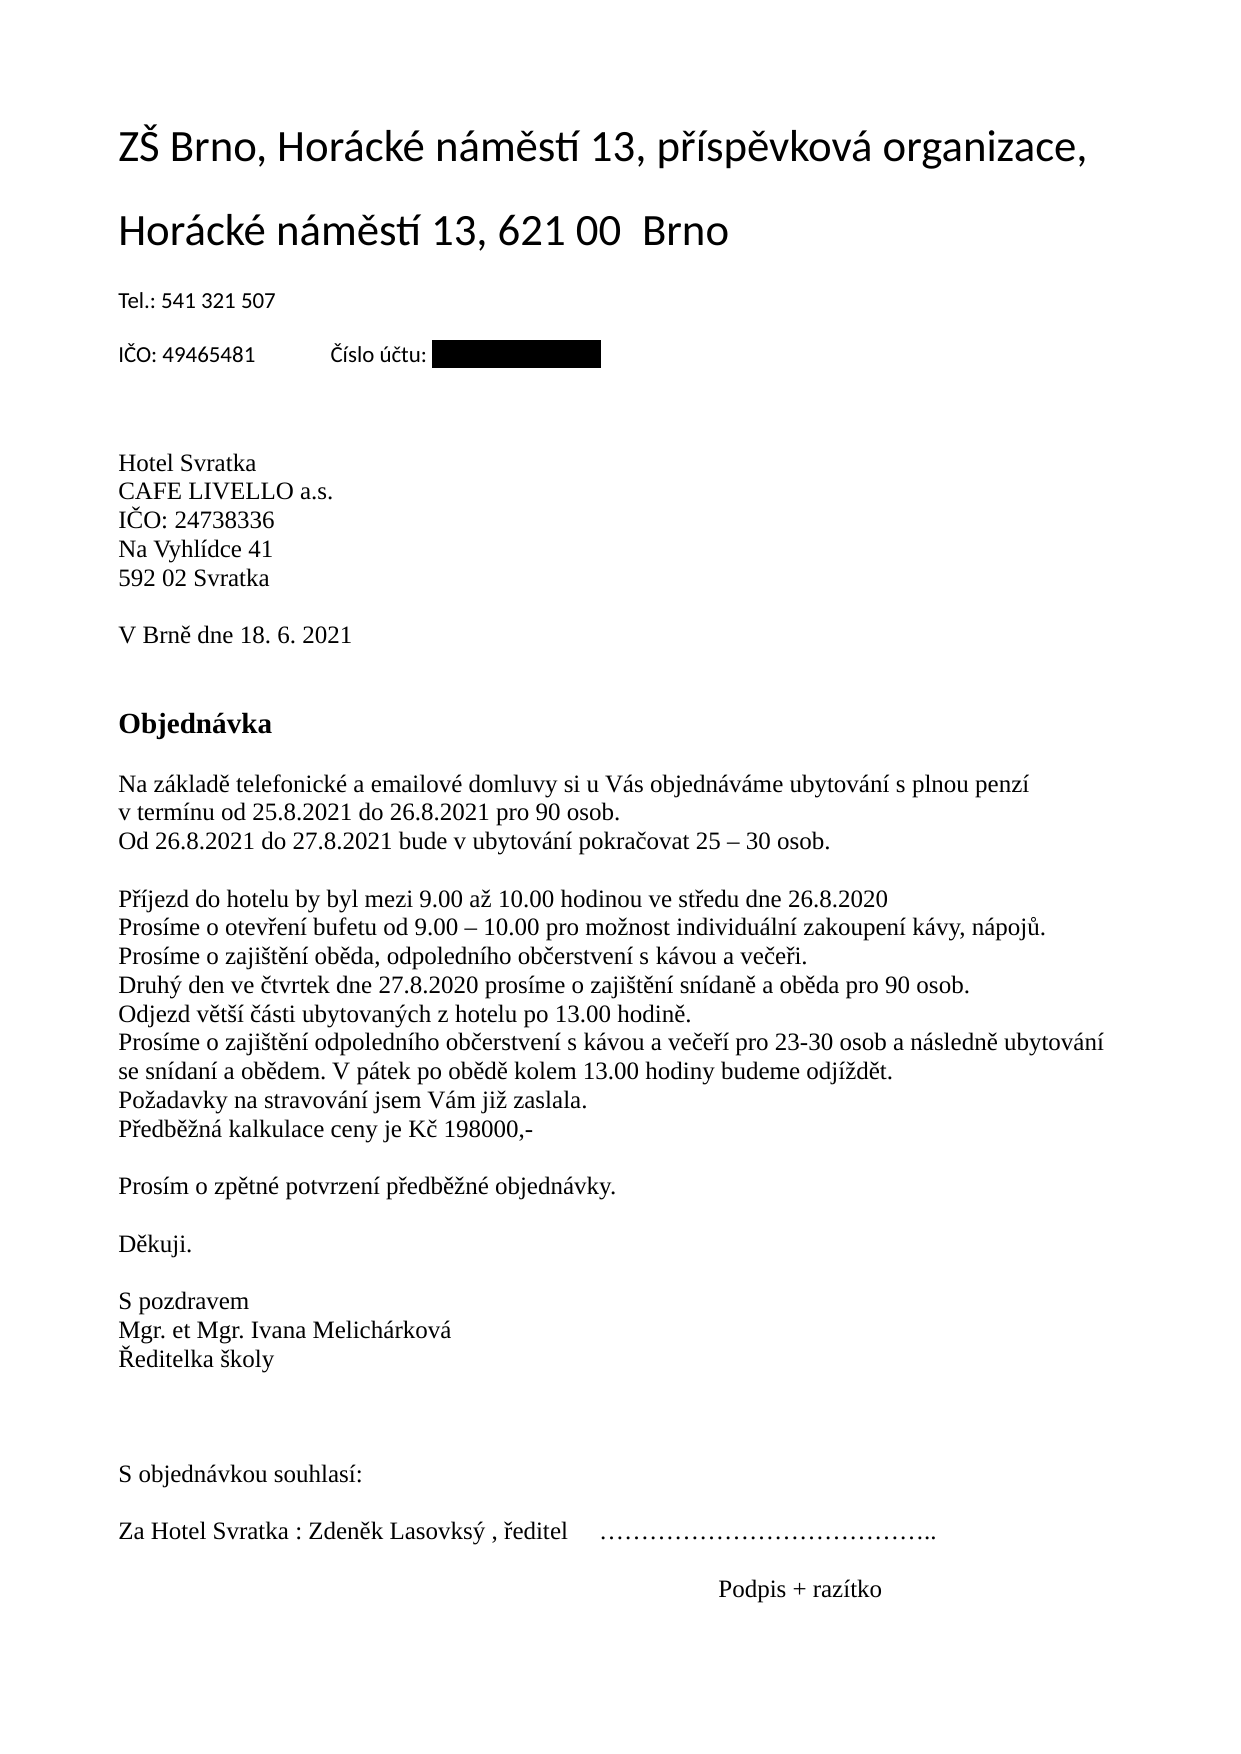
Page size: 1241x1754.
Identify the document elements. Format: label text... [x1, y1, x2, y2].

text Ředitelka školy [118, 1344, 1122, 1372]
text S objednávkou souhlasí: [118, 1459, 1122, 1487]
text Prosíme o zajištění odpoledního občerstvení s kávou a večeří pro 23-30 osob a následně ubytování se snídaní a obědem. V pátek po obědě kolem 13.00 hodiny budeme odjíždět. [118, 1027, 1122, 1085]
text Odjezd větší části ubytovaných z hotelu po 13.00 hodině. [118, 999, 1122, 1027]
text Druhý den ve čtvrtek dne 27.8.2020 prosíme o zajištění snídaně a oběda pro 90 osob. [118, 970, 1122, 999]
text Prosíme o zajištění oběda, odpoledního občerstvení s kávou a večeři. [118, 941, 1122, 970]
text Požadavky na stravování jsem Vám již zaslala. [118, 1085, 1122, 1114]
text S pozdravem [118, 1286, 1122, 1315]
text Od 26.8.2021 do 27.8.2021 bude v ubytování pokračovat 25 – 30 osob. [118, 826, 1122, 855]
text Mgr. et Mgr. Ivana Melichárková [118, 1315, 1122, 1344]
text IČO: 49465481 Číslo účtu: 110088891/0300 [118, 339, 1122, 369]
text IČO: 24738336 [118, 505, 1122, 534]
text Hotel Svratka [118, 448, 1122, 476]
text Příjezd do hotelu by byl mezi 9.00 až 10.00 hodinou ve středu dne 26.8.2020 [118, 884, 1122, 912]
text Objednávka [118, 706, 1122, 740]
text 592 02 Svratka [118, 563, 1122, 591]
text Horácké náměstí 13, 621 00 Brno [118, 202, 1122, 256]
text Prosím o zpětné potvrzení předběžné objednávky. [118, 1171, 1122, 1200]
text CAFE LIVELLO a.s. [118, 476, 1122, 505]
text V Brně dne 18. 6. 2021 [118, 620, 1122, 649]
text Na základě telefonické a emailové domluvy si u Vás objednáváme ubytování s plnou penzí v termínu od 25.8.2021 do 26.8.2021 pro 90 osob. [118, 769, 1122, 826]
text Děkuji. [118, 1229, 1122, 1257]
text Za Hotel Svratka : Zdeněk Lasovksý , ředitel ………………………………….. [118, 1516, 1122, 1545]
text Předběžná kalkulace ceny je Kč 198000,- [118, 1114, 1122, 1142]
text Prosíme o otevření bufetu od 9.00 – 10.00 pro možnost individuální zakoupení kávy, nápojů. [118, 912, 1122, 941]
text Podpis + razítko [118, 1574, 1122, 1602]
text Tel.: 541 321 507 [118, 285, 1122, 314]
text ZŠ Brno, Horácké náměstí 13, příspěvková organizace, [118, 118, 1122, 173]
text Na Vyhlídce 41 [118, 534, 1122, 563]
